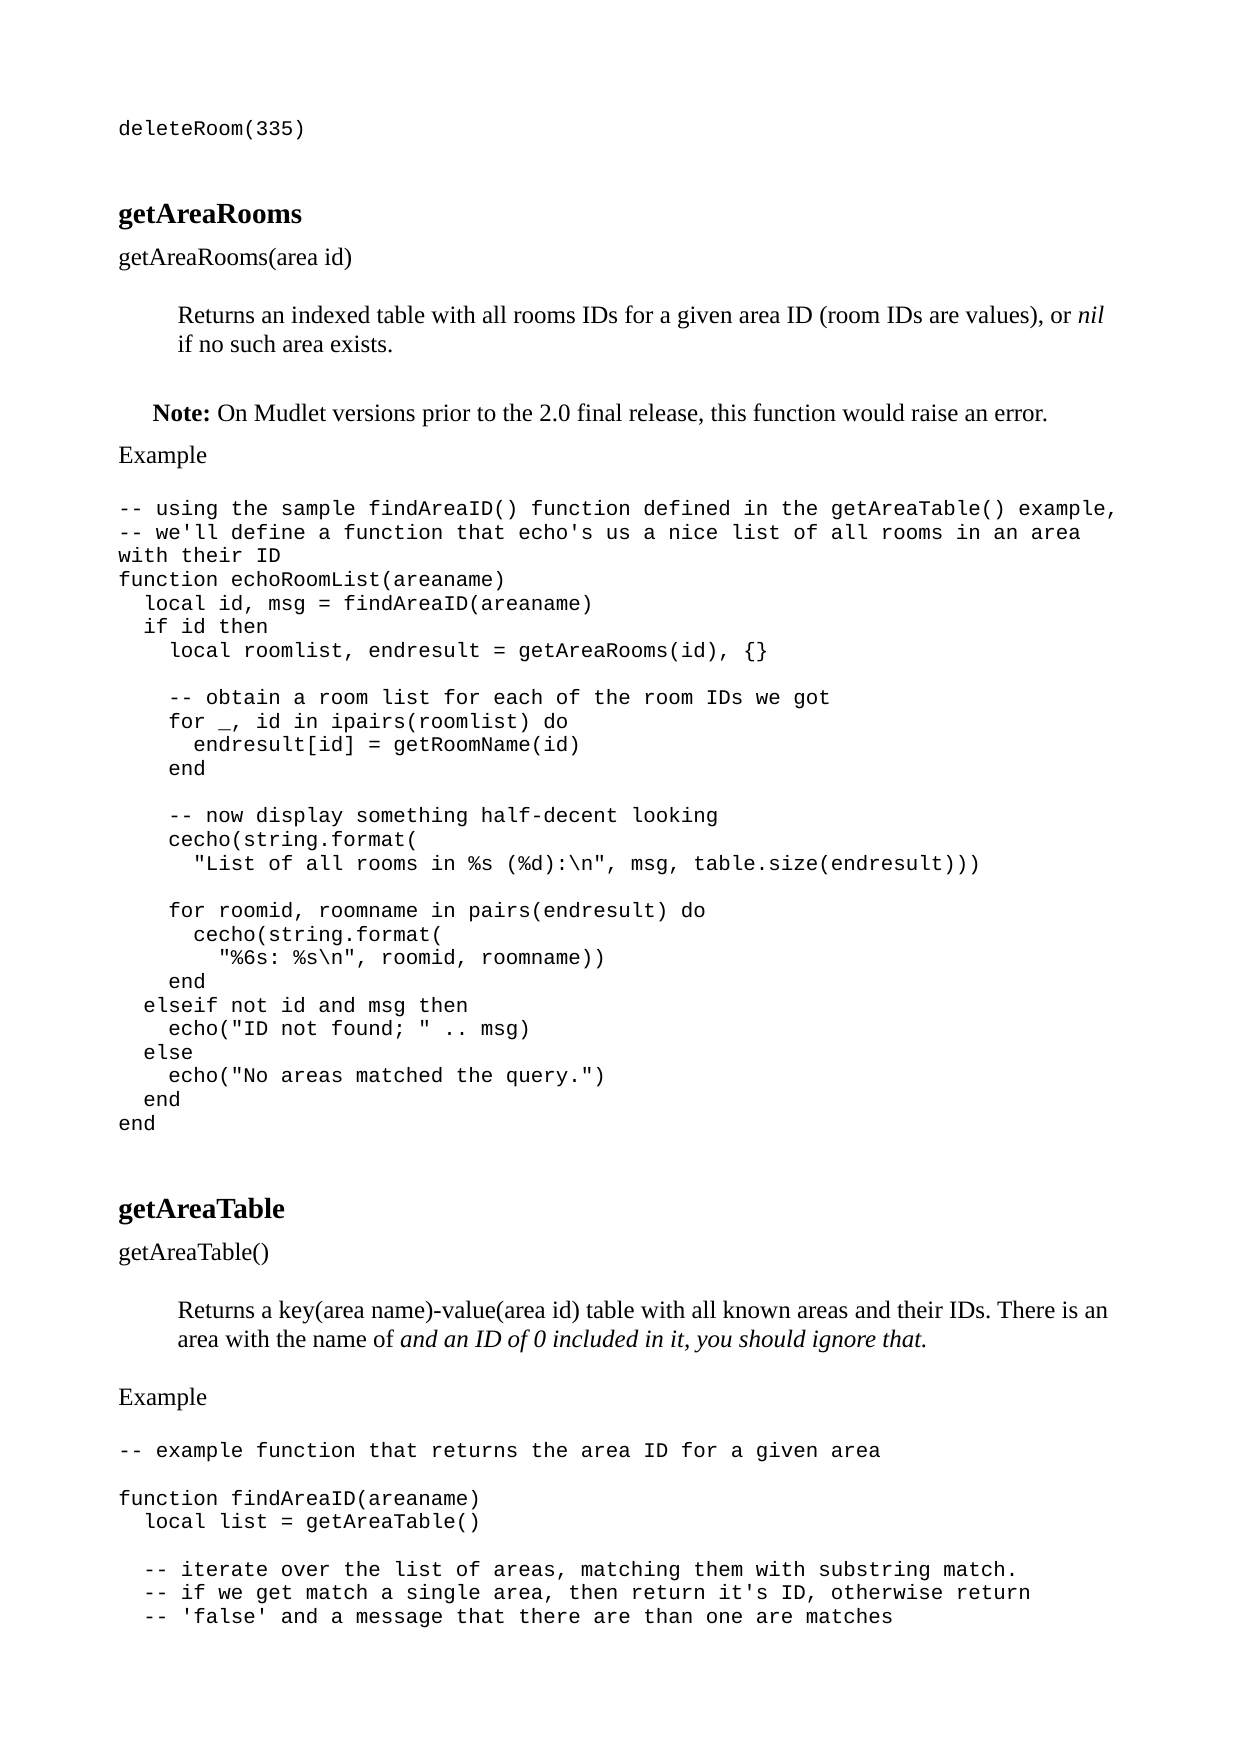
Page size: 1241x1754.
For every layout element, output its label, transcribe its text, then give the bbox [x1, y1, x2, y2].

text -- using the sample findAreaID() function defined in the getAreaTable() example, [118, 498, 1122, 522]
text function echoRoomList(areaname) [118, 569, 1122, 593]
text -- example function that returns the area ID for a given area [118, 1440, 1122, 1464]
text cecho(string.format( [118, 829, 1122, 853]
text end [118, 758, 1122, 782]
text end [118, 1089, 1122, 1113]
text "%6s: %s\n", roomid, roomname)) [118, 947, 1122, 971]
subtitle getAreaRooms(area id) [118, 242, 1122, 271]
text else [118, 1042, 1122, 1066]
text cecho(string.format( [118, 924, 1122, 947]
text echo("No areas matched the query.") [118, 1066, 1122, 1089]
subtitle getAreaTable [118, 1191, 1122, 1224]
list Returns an indexed table with all rooms IDs for a given area ID (room IDs are values), or nil if no such area exists. [177, 301, 1122, 358]
text end [118, 971, 1122, 994]
text -- now display something half-decent looking [118, 805, 1122, 829]
text elseif not id and msg then [118, 994, 1122, 1018]
text end [118, 1113, 1122, 1136]
text deleteRoom(335) [118, 118, 1122, 142]
list Returns a key(area name)-value(area id) table with all known areas and their IDs. There is an area with the name of and an ID of 0 included in it, you should ignore that. [177, 1295, 1122, 1353]
text -- if we get match a single area, then return it's ID, otherwise return [118, 1582, 1122, 1606]
text Note: On Mudlet versions prior to the 2.0 final release, this function would raise an error. [118, 387, 1122, 427]
text if id then [118, 616, 1122, 640]
text local list = getAreaTable() [118, 1511, 1122, 1535]
text function findAreaID(areaname) [118, 1488, 1122, 1511]
subtitle getAreaRooms [118, 196, 1122, 230]
text for roomid, roomname in pairs(endresult) do [118, 900, 1122, 924]
text -- we'll define a function that echo's us a nice list of all rooms in an area with their ID [118, 522, 1122, 569]
subtitle Example [118, 1382, 1122, 1411]
text local id, msg = findAreaID(areaname) [118, 593, 1122, 616]
text "List of all rooms in %s (%d):\n", msg, table.size(endresult))) [118, 853, 1122, 876]
text -- 'false' and a message that there are than one are matches [118, 1606, 1122, 1629]
subtitle getAreaTable() [118, 1237, 1122, 1266]
text local roomlist, endresult = getAreaRooms(id), {} [118, 640, 1122, 663]
text -- iterate over the list of areas, matching them with substring match. [118, 1559, 1122, 1582]
text -- obtain a room list for each of the room IDs we got [118, 687, 1122, 711]
text for _, id in ipairs(roomlist) do [118, 711, 1122, 734]
text echo("ID not found; " .. msg) [118, 1018, 1122, 1042]
subtitle Example [118, 440, 1122, 468]
text endresult[id] = getRoomName(id) [118, 734, 1122, 758]
